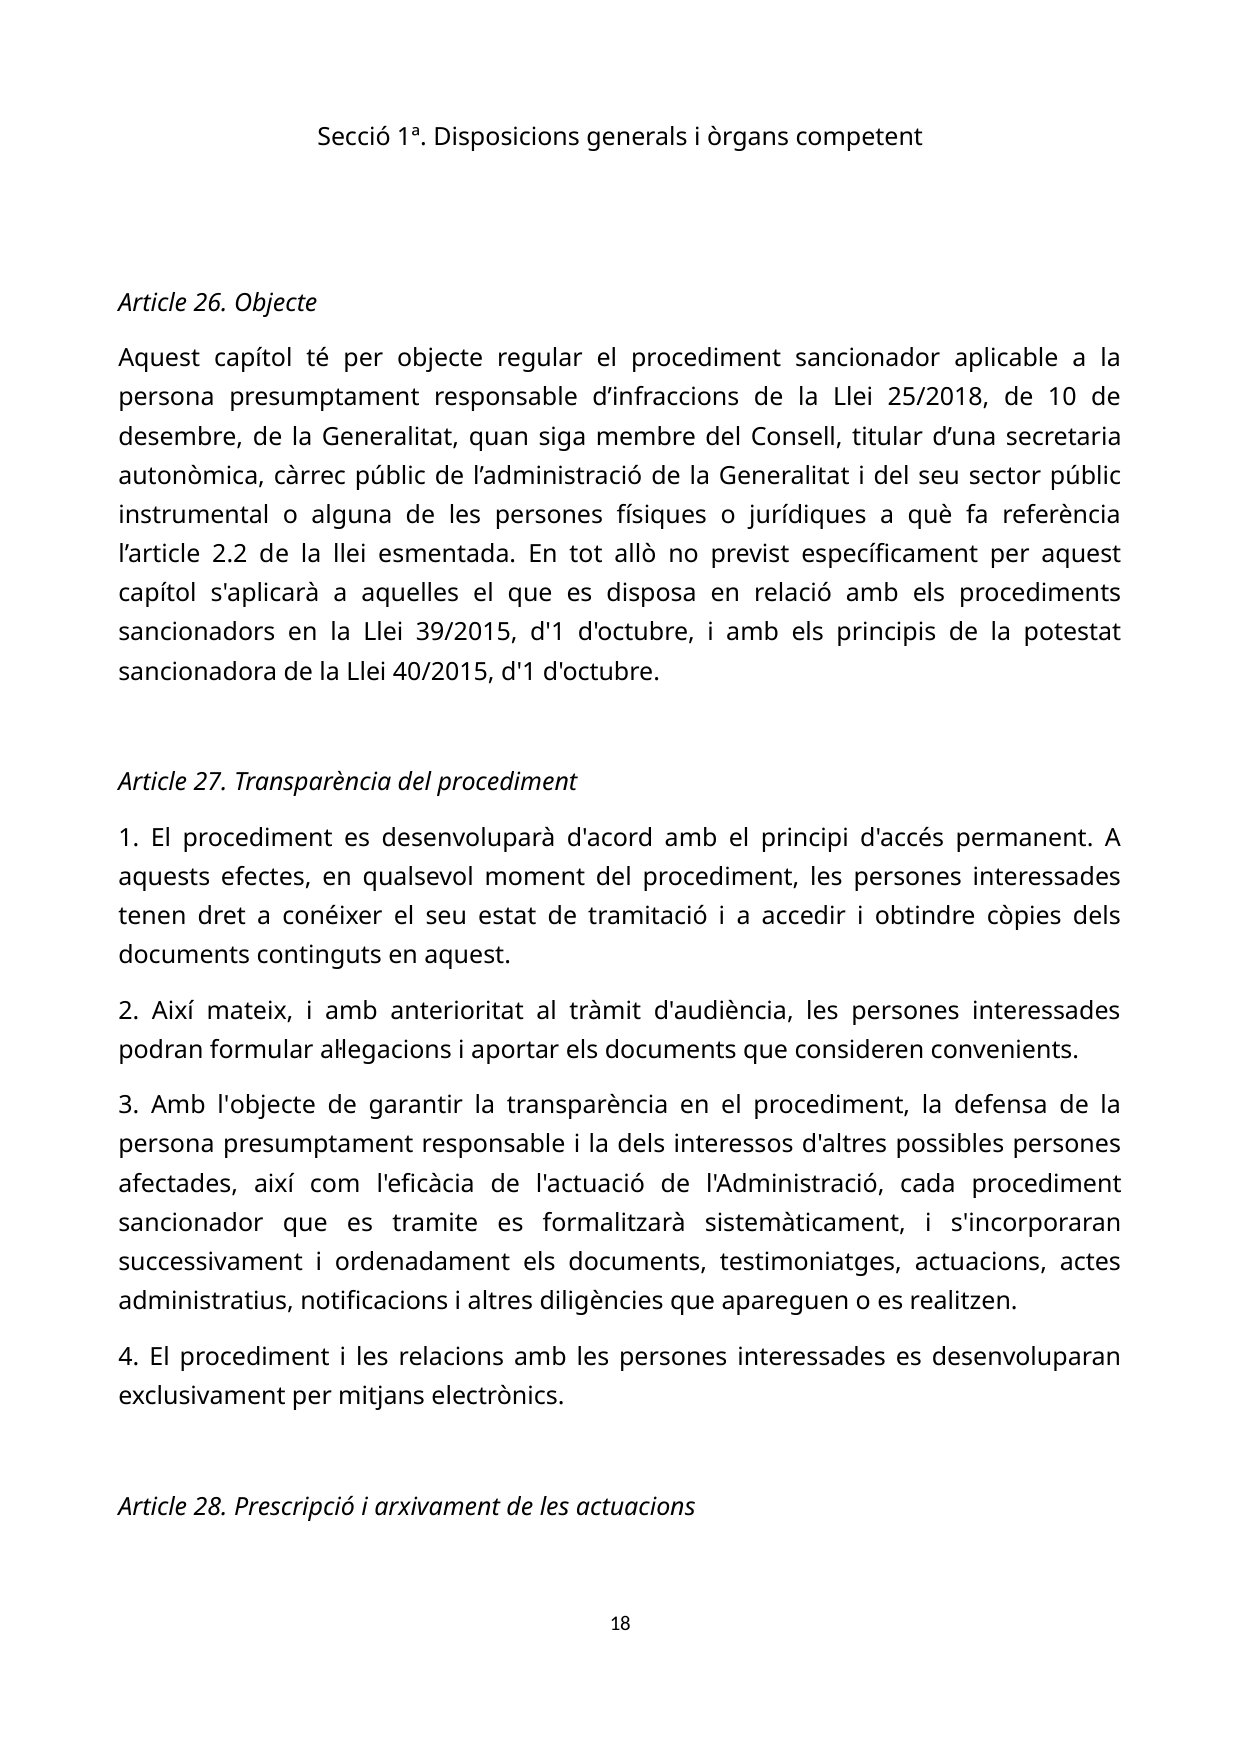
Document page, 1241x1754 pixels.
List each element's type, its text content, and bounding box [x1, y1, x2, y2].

text 1. El procediment es desenvoluparà d'acord amb el principi d'accés permanent. A aquests efectes, en qualsevol moment del procediment, les persones interessades tenen dret a conéixer el seu estat de tramitació i a accedir i obtindre còpies dels documents continguts en aquest. [118, 819, 1122, 971]
text Aquest capítol té per objecte regular el procediment sancionador aplicable a la persona presumptament responsable d’infraccions de la Llei 25/2018, de 10 de desembre, de la Generalitat, quan siga membre del Consell, titular d’una secretaria autonòmica, càrrec públic de l’administració de la Generalitat i del seu sector públic instrumental o alguna de les persones físiques o jurídiques a què fa referència l’article 2.2 de la llei esmentada. En tot allò no previst específicament per aquest capítol s'aplicarà a aquelles el que es disposa en relació amb els procediments sancionadors en la Llei 39/2015, d'1 d'octubre, i amb els principis de la potestat sancionadora de la Llei 40/2015, d'1 d'octubre. [118, 340, 1122, 687]
subtitle Article 26. Objecte [118, 284, 1122, 318]
text 4. El procediment i les relacions amb les persones interessades es desenvoluparan exclusivament per mitjans electrònics. [118, 1338, 1122, 1411]
text 2. Així mateix, i amb anterioritat al tràmit d'audiència, les persones interessades podran formular al·legacions i aportar els documents que consideren convenients. [118, 992, 1122, 1066]
text 3. Amb l'objecte de garantir la transparència en el procediment, la defensa de la persona presumptament responsable i la dels interessos d'altres possibles persones afectades, així com l'eficàcia de l'actuació de l'Administració, cada procediment sancionador que es tramite es formalitzarà sistemàticament, i s'incorporaran successivament i ordenadament els documents, testimoniatges, actuacions, actes administratius, notificacions i altres diligències que apareguen o es realitzen. [118, 1087, 1122, 1317]
subtitle Secció 1ª. Disposicions generals i òrgans competent [118, 118, 1122, 152]
text Article 27. Transparència del procediment [118, 764, 1122, 798]
text Article 28. Prescripció i arxivament de les actuacions [118, 1488, 1122, 1522]
